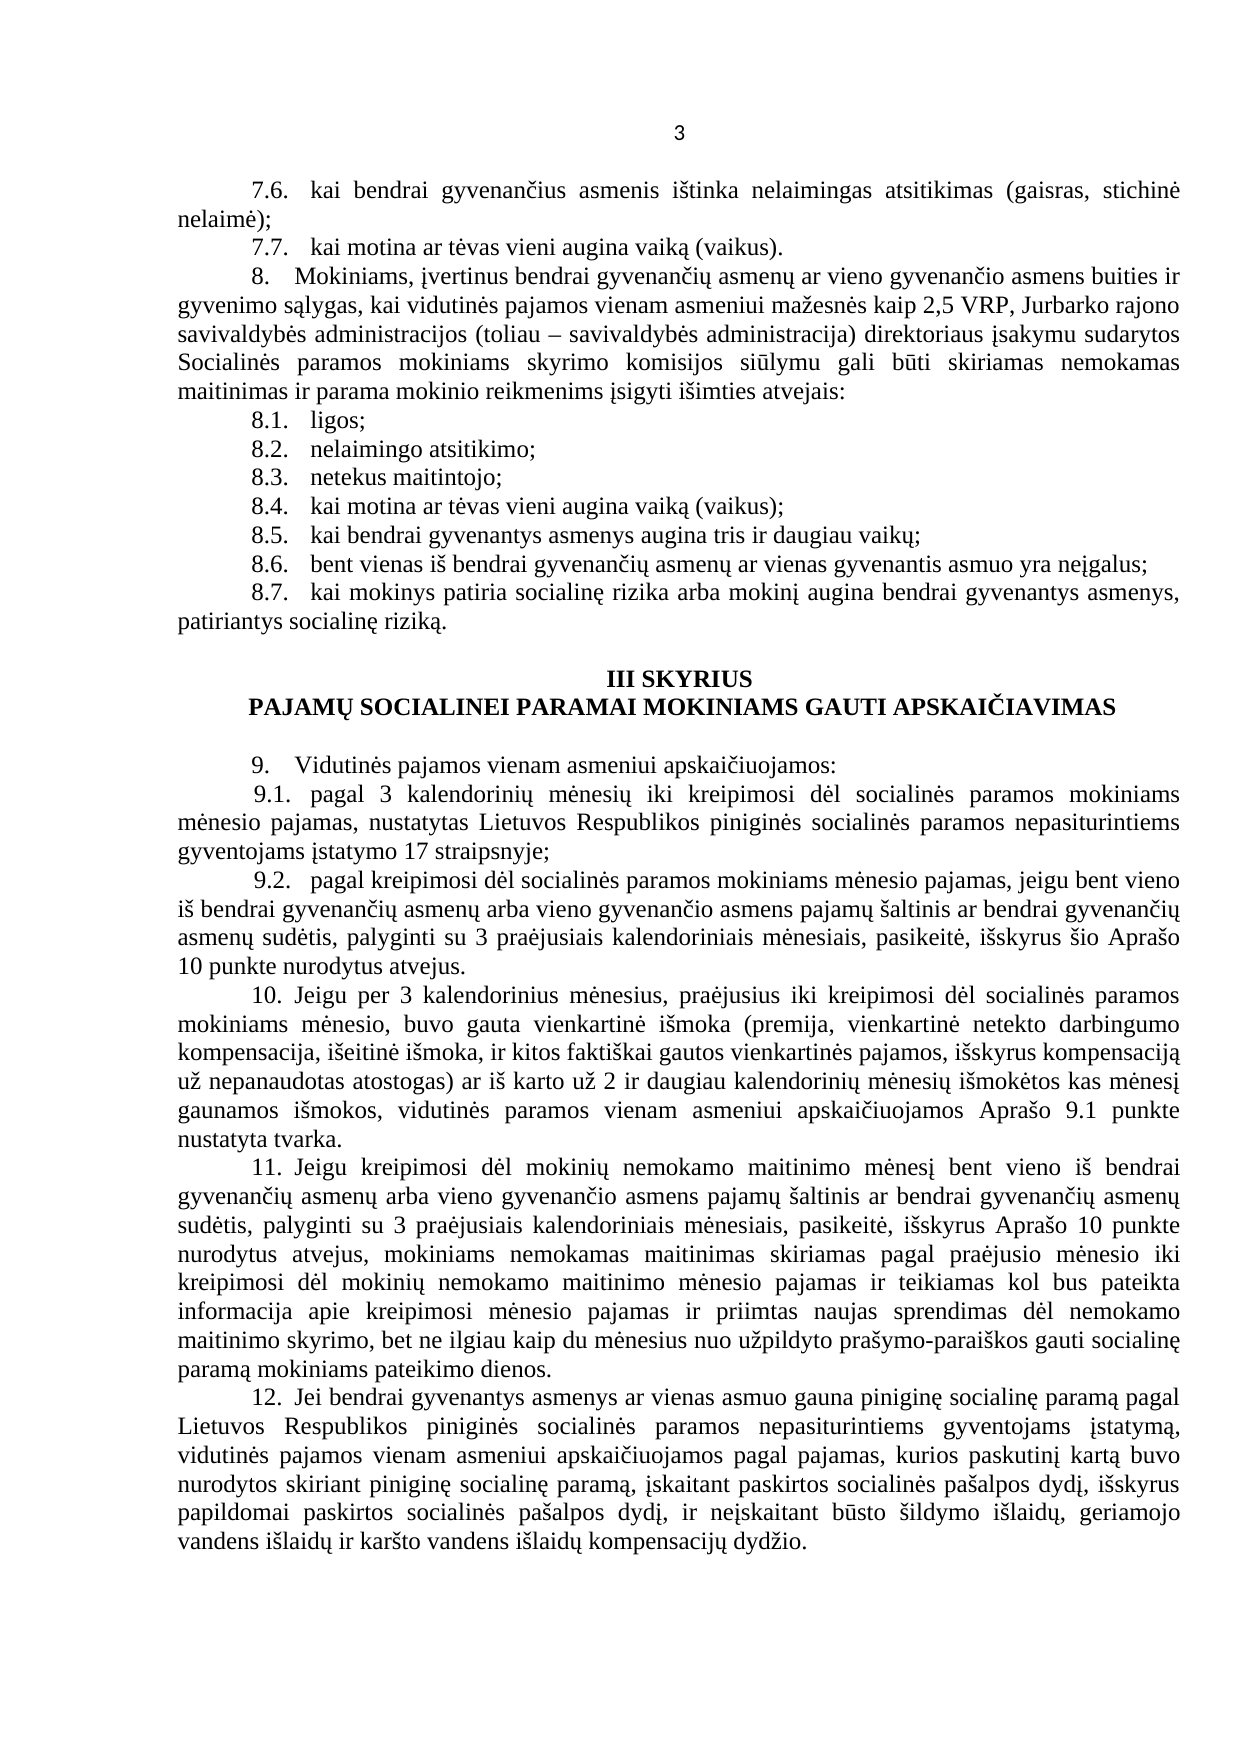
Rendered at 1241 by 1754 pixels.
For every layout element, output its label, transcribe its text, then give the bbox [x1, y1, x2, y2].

text 10. Jeigu per 3 kalendorinius mėnesius, praėjusius iki kreipimosi dėl socialinės paramos mokiniams mėnesio, buvo gauta vienkartinė išmoka (premija, vienkartinė netekto darbingumo kompensacija, išeitinė išmoka, ir kitos faktiškai gautos vienkartinės pajamos, išskyrus kompensaciją už nepanaudotas atostogas) ar iš karto už 2 ir daugiau kalendorinių mėnesių išmokėtos kas mėnesį gaunamos išmokos, vidutinės paramos vienam asmeniui apskaičiuojamos Aprašo 9.1 punkte nustatyta tvarka. [177, 980, 1181, 1152]
text 8.3. netekus maitintojo; [177, 462, 1181, 491]
text 8.6. bent vienas iš bendrai gyvenančių asmenų ar vienas gyvenantis asmuo yra neįgalus; [177, 549, 1181, 577]
text 11. Jeigu kreipimosi dėl mokinių nemokamo maitinimo mėnesį bent vieno iš bendrai gyvenančių asmenų arba vieno gyvenančio asmens pajamų šaltinis ar bendrai gyvenančių asmenų sudėtis, palyginti su 3 praėjusiais kalendoriniais mėnesiais, pasikeitė, išskyrus Aprašo 10 punkte nurodytus atvejus, mokiniams nemokamas maitinimas skiriamas pagal praėjusio mėnesio iki kreipimosi dėl mokinių nemokamo maitinimo mėnesio pajamas ir teikiamas kol bus pateikta informacija apie kreipimosi mėnesio pajamas ir priimtas naujas sprendimas dėl nemokamo maitinimo skyrimo, bet ne ilgiau kaip du mėnesius nuo užpildyto prašymo-paraiškos gauti socialinę paramą mokiniams pateikimo dienos. [177, 1152, 1181, 1382]
text 8.2. nelaimingo atsitikimo; [177, 434, 1181, 462]
text III SKYRIUS [177, 664, 1181, 692]
text 7.6. kai bendrai gyvenančius asmenis ištinka nelaimingas atsitikimas (gaisras, stichinė nelaimė); [177, 175, 1181, 232]
text 9. Vidutinės pajamos vienam asmeniui apskaičiuojamos: [177, 750, 1181, 779]
text 9.1. pagal 3 kalendorinių mėnesių iki kreipimosi dėl socialinės paramos mokiniams mėnesio pajamas, nustatytas Lietuvos Respublikos piniginės socialinės paramos nepasiturintiems gyventojams įstatymo 17 straipsnyje; [177, 779, 1181, 865]
text 8.7. kai mokinys patiria socialinę rizika arba mokinį augina bendrai gyvenantys asmenys, patiriantys socialinę riziką. [177, 577, 1181, 635]
text PAJAMŲ SOCIALINEI PARAMAI MOKINIAMS GAUTI APSKAIČIAVIMAS [177, 692, 1181, 721]
text 8. Mokiniams, įvertinus bendrai gyvenančių asmenų ar vieno gyvenančio asmens buities ir gyvenimo sąlygas, kai vidutinės pajamos vienam asmeniui mažesnės kaip 2,5 VRP, Jurbarko rajono savivaldybės administracijos (toliau – savivaldybės administracija) direktoriaus įsakymu sudarytos Socialinės paramos mokiniams skyrimo komisijos siūlymu gali būti skiriamas nemokamas maitinimas ir parama mokinio reikmenims įsigyti išimties atvejais: [177, 261, 1181, 405]
text 12. Jei bendrai gyvenantys asmenys ar vienas asmuo gauna piniginę socialinę paramą pagal Lietuvos Respublikos piniginės socialinės paramos nepasiturintiems gyventojams įstatymą, vidutinės pajamos vienam asmeniui apskaičiuojamos pagal pajamas, kurios paskutinį kartą buvo nurodytos skiriant piniginę socialinę paramą, įskaitant paskirtos socialinės pašalpos dydį, išskyrus papildomai paskirtos socialinės pašalpos dydį, ir neįskaitant būsto šildymo išlaidų, geriamojo vandens išlaidų ir karšto vandens išlaidų kompensacijų dydžio. [177, 1382, 1181, 1555]
text 8.5. kai bendrai gyvenantys asmenys augina tris ir daugiau vaikų; [177, 520, 1181, 549]
text 8.1. ligos; [177, 405, 1181, 434]
text 7.7. kai motina ar tėvas vieni augina vaiką (vaikus). [177, 232, 1181, 261]
text 8.4. kai motina ar tėvas vieni augina vaiką (vaikus); [177, 491, 1181, 520]
text 9.2. pagal kreipimosi dėl socialinės paramos mokiniams mėnesio pajamas, jeigu bent vieno iš bendrai gyvenančių asmenų arba vieno gyvenančio asmens pajamų šaltinis ar bendrai gyvenančių asmenų sudėtis, palyginti su 3 praėjusiais kalendoriniais mėnesiais, pasikeitė, išskyrus šio Aprašo 10 punkte nurodytus atvejus. [177, 865, 1181, 980]
